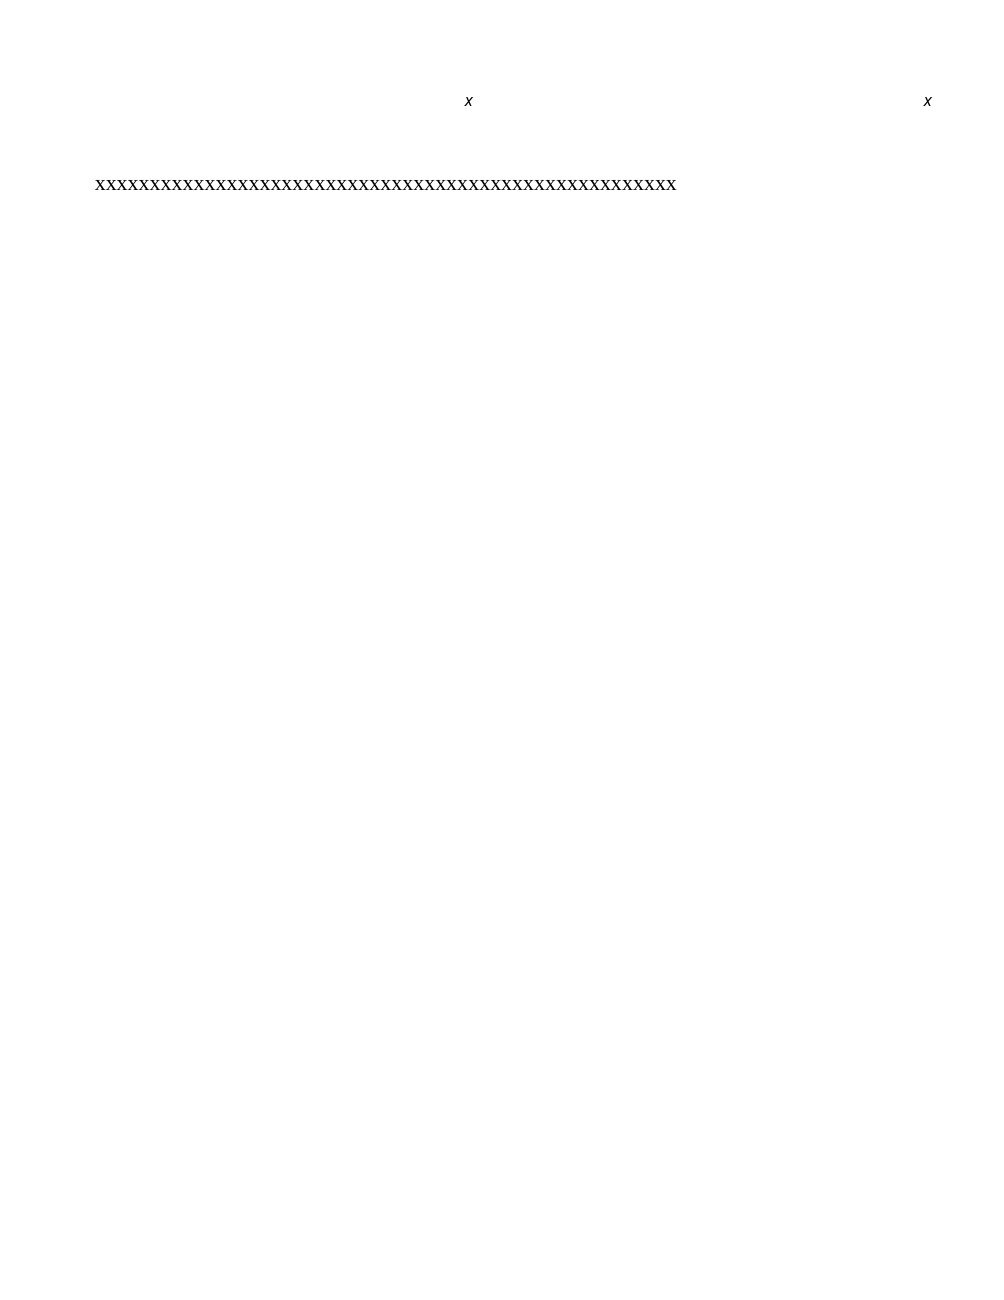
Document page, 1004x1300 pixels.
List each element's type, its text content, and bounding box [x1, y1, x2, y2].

text xxxxxxxxxxxxxxxxxxxxxxxxxxxxxxxxxxxxxxxxxxxxxxxxxxxxx [94, 171, 844, 195]
